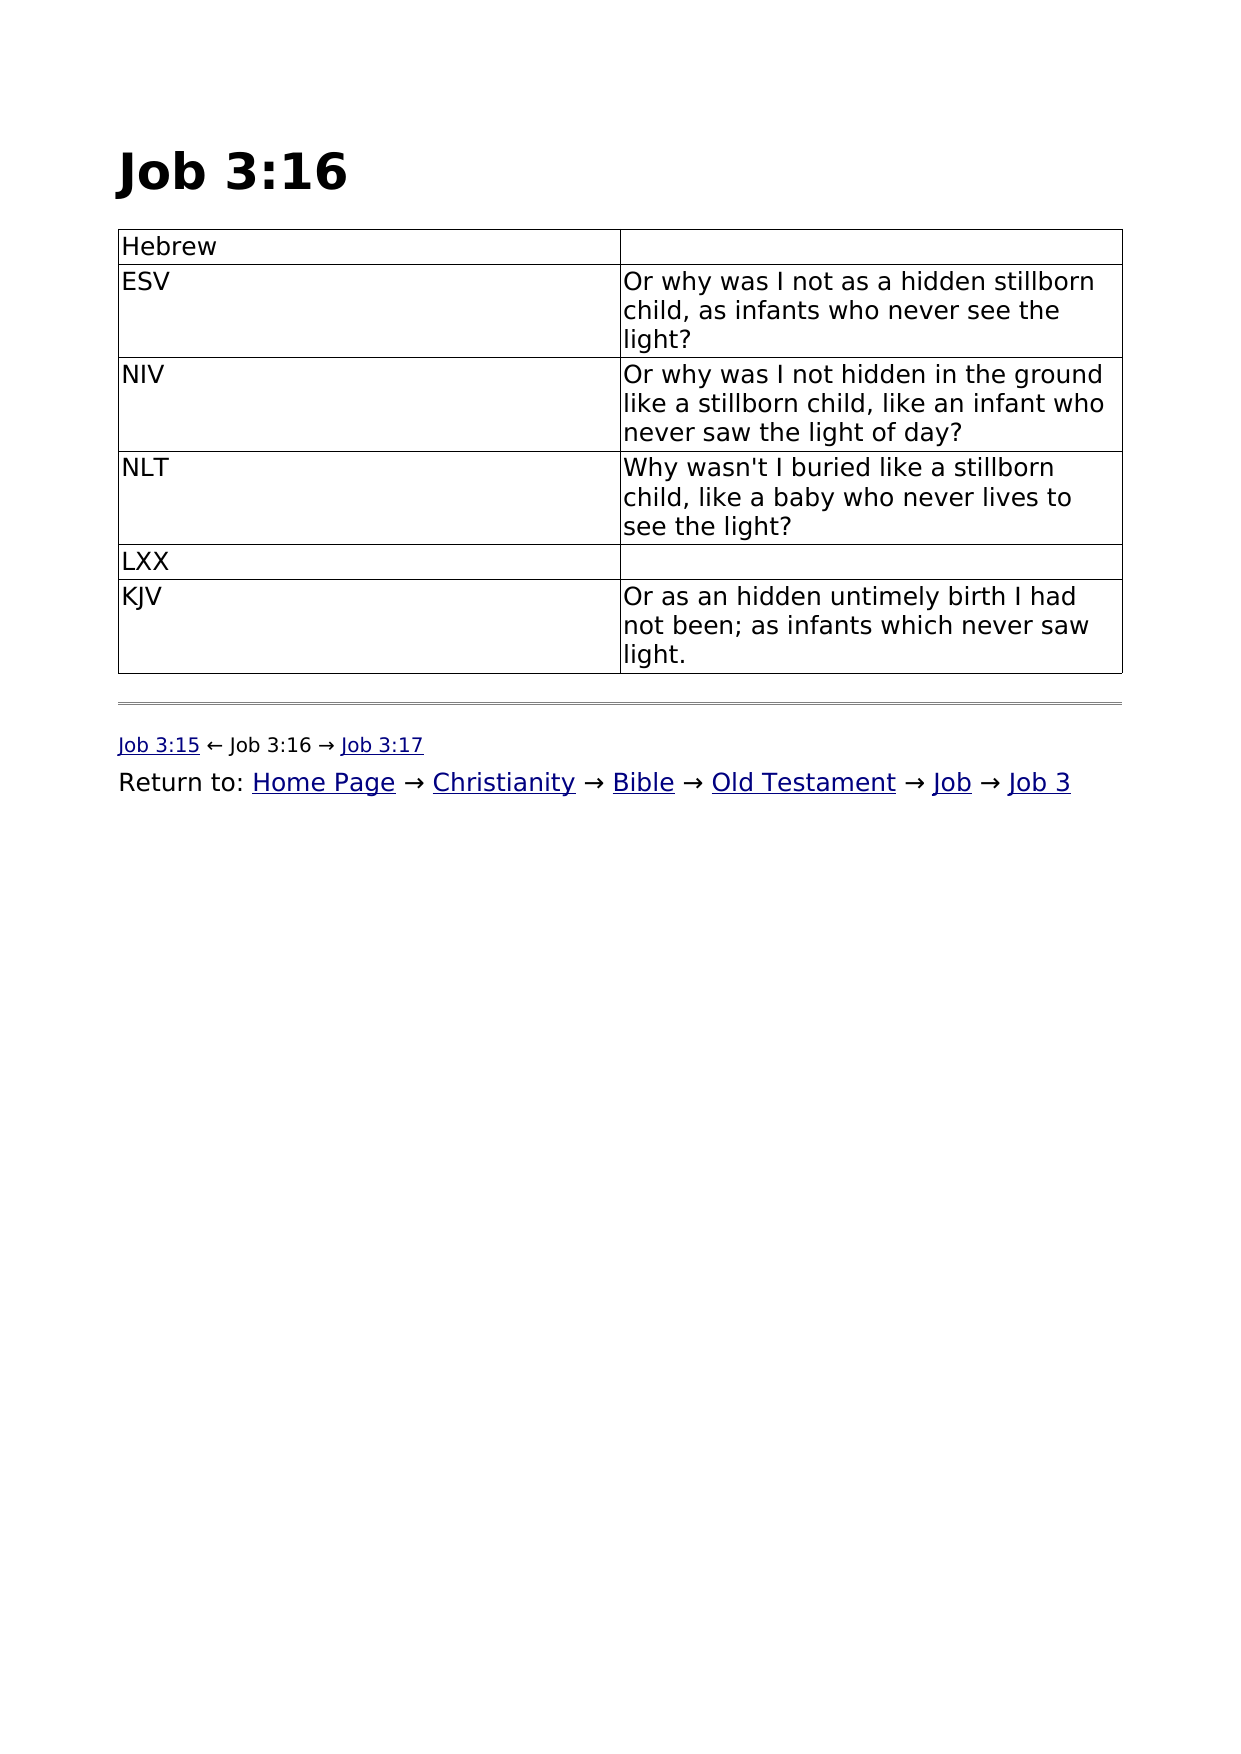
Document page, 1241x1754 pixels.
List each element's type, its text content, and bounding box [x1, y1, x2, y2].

table_cell Or why was I not as a hidden stillborn child, as infants who never see the light? [621, 265, 1122, 357]
table_cell [621, 545, 1122, 579]
text Return to: Home Page → Christianity → Bible → Old Testament → Job → Job 3 [118, 768, 1122, 797]
subtitle Job 3:16 [118, 143, 1122, 201]
table_cell NIV [119, 358, 620, 451]
text Job 3:15 ← Job 3:16 → Job 3:17 [118, 734, 1122, 768]
table_cell ESV [119, 265, 620, 357]
table_cell KJV [119, 580, 620, 673]
table_cell NLT [119, 452, 620, 544]
table_cell Or why was I not hidden in the ground like a stillborn child, like an infant who never saw the light of day? [621, 358, 1122, 451]
table_cell Or as an hidden untimely birth I had not been; as infants which never saw light. [621, 580, 1122, 673]
table_cell LXX [119, 545, 620, 579]
table_cell Why wasn't I buried like a stillborn child, like a baby who never lives to see the light? [621, 452, 1122, 544]
table_header [621, 230, 1122, 264]
table_header Hebrew [119, 230, 620, 264]
